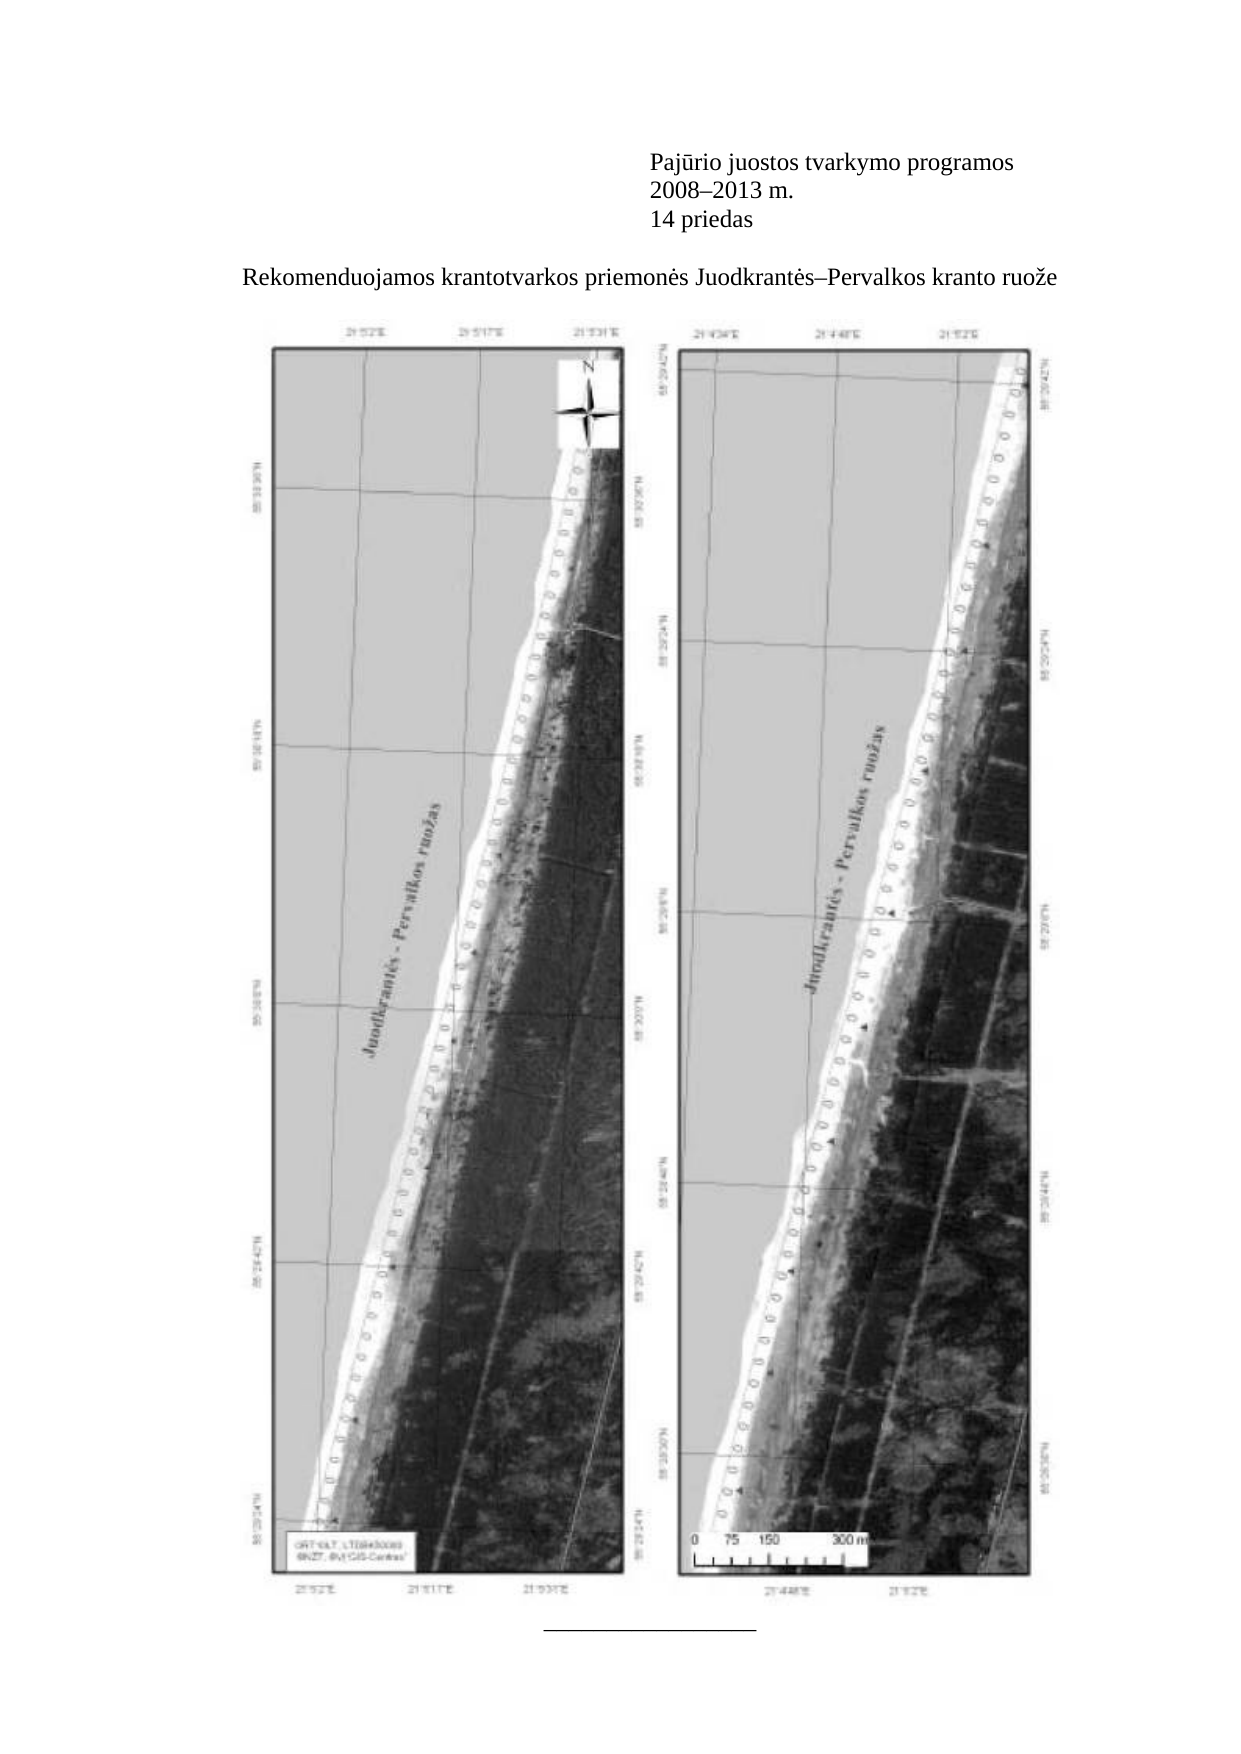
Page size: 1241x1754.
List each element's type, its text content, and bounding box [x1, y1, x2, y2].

text _________________ [177, 1605, 1122, 1634]
text Pajūrio juostos tvarkymo programos 2008–2013 m. [649, 147, 1122, 204]
text 14 priedas [649, 204, 1122, 233]
text Rekomenduojamos krantotvarkos priemonės Juodkrantės–Pervalkos kranto ruože [177, 262, 1122, 291]
